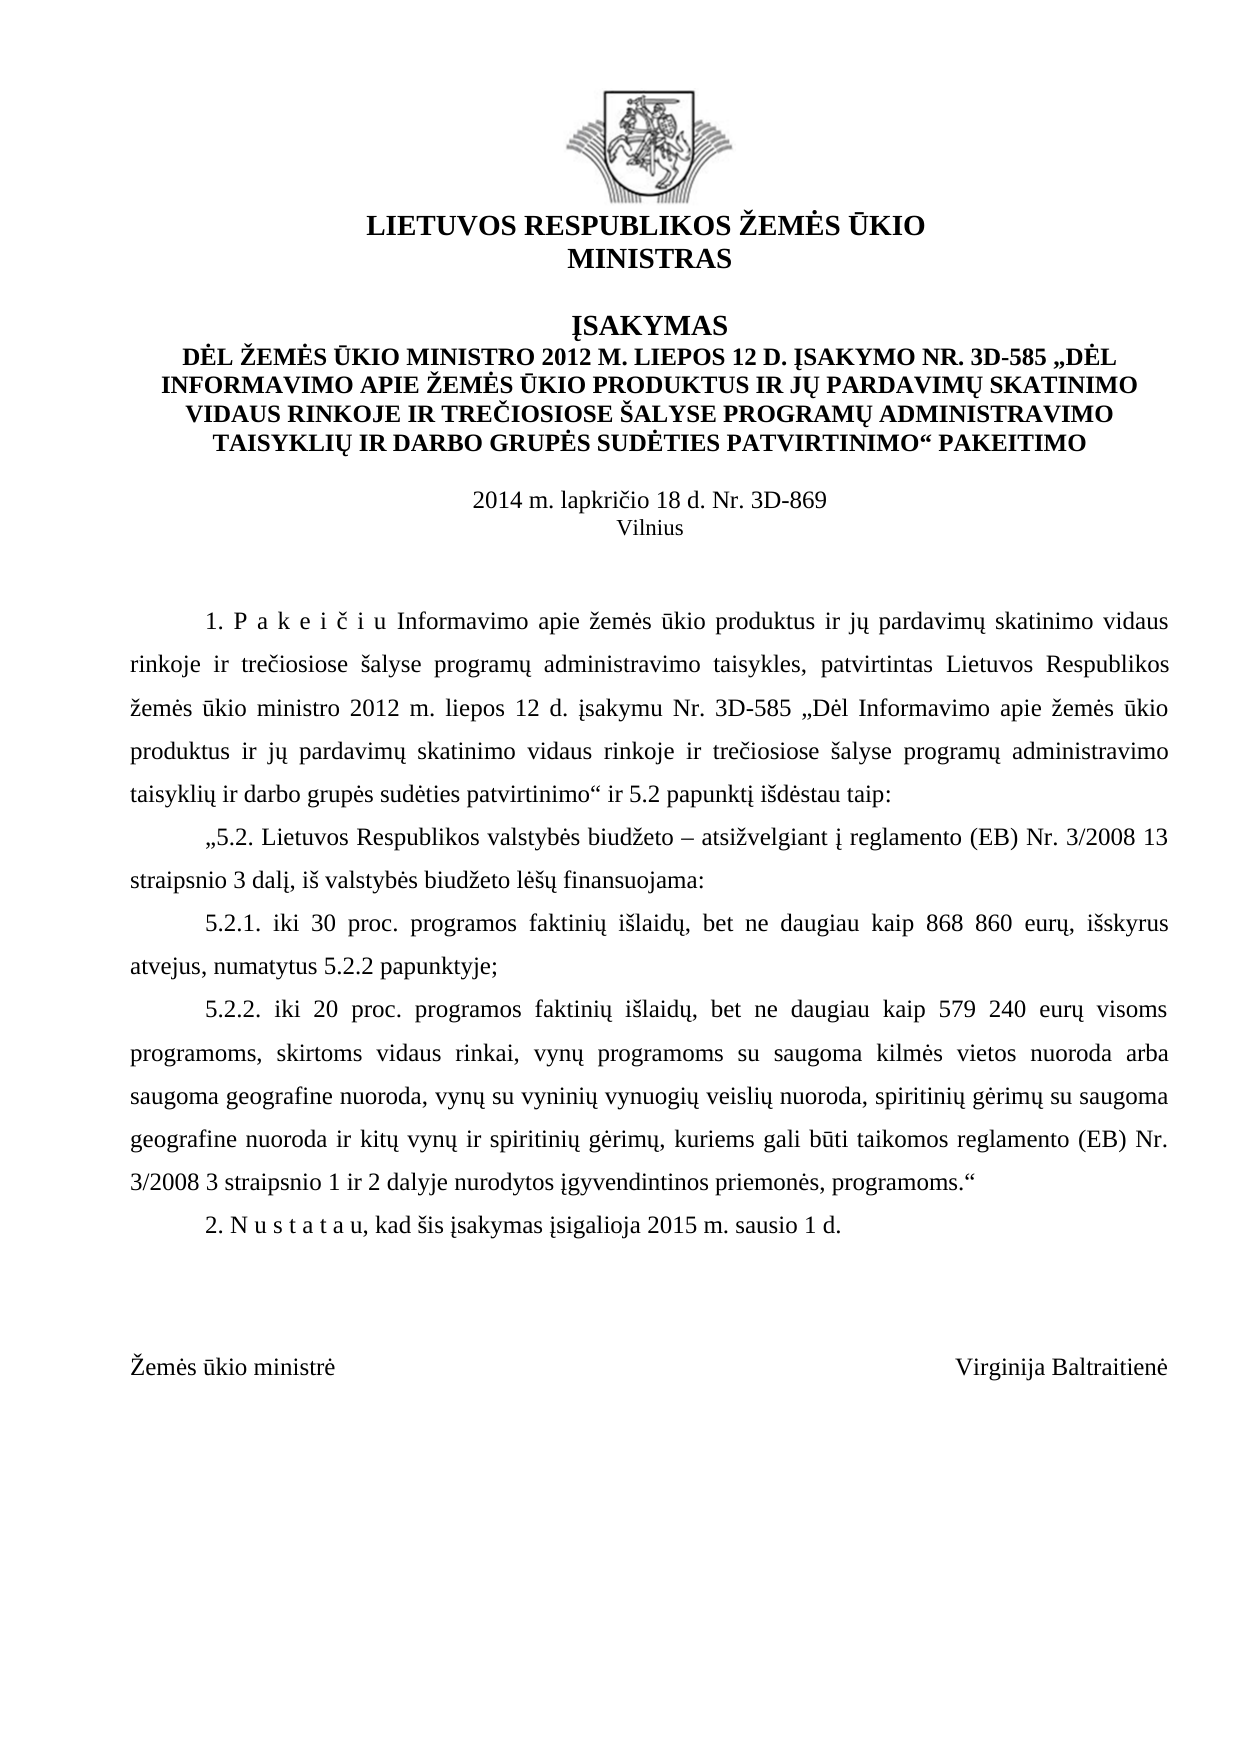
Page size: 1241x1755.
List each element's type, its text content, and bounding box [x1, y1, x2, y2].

text 5.2.1. iki 30 proc. programos faktinių išlaidų, bet ne daugiau kaip 868 860 eurų, išskyrus atvejus, numatytus 5.2.2 papunktyje; [130, 908, 1169, 980]
text Vilnius [130, 514, 1169, 541]
text Žemės ūkio ministrė Virginija Baltraitienė [130, 1352, 1169, 1381]
text „5.2. Lietuvos Respublikos valstybės biudžeto – atsižvelgiant į reglamento (EB) Nr. 3/2008 13 straipsnio 3 dalį, iš valstybės biudžeto lėšų finansuojama: [130, 822, 1169, 894]
text 5.2.2. iki 20 proc. programos faktinių išlaidų, bet ne daugiau kaip 579 240 eurų visoms programoms, skirtoms vidaus rinkai, vynų programoms su saugoma kilmės vietos nuoroda arba saugoma geografine nuoroda, vynų su vyninių vynuogių veislių nuoroda, spiritinių gėrimų su saugoma geografine nuoroda ir kitų vynų ir spiritinių gėrimų, kuriems gali būti taikomos reglamento (EB) Nr. 3/2008 3 straipsnio 1 ir 2 dalyje nurodytos įgyvendintinos priemonės, programoms.“ [130, 994, 1169, 1196]
text MINISTRAS [130, 241, 1169, 275]
text 2. N u s t a t a u, kad šis įsakymas įsigalioja 2015 m. sausio 1 d. [130, 1210, 1169, 1239]
text LIETUVOS RESPUBLIKOS ŽEMĖS ŪKIO [130, 208, 1169, 241]
text 1. P a k e i č i u Informavimo apie žemės ūkio produktus ir jų pardavimų skatinimo vidaus rinkoje ir trečiosiose šalyse programų administravimo taisykles, patvirtintas Lietuvos Respublikos žemės ūkio ministro 2012 m. liepos 12 d. įsakymu Nr. 3D-585 „Dėl Informavimo apie žemės ūkio produktus ir jų pardavimų skatinimo vidaus rinkoje ir trečiosiose šalyse programų administravimo taisyklių ir darbo grupės sudėties patvirtinimo“ ir 5.2 papunktį išdėstau taip: [130, 606, 1169, 808]
text ĮSAKYMAS [130, 308, 1169, 342]
text 2014 m. lapkričio 18 d. Nr. 3D-869 [130, 486, 1169, 514]
text DĖL ŽEMĖS ŪKIO MINISTRO 2012 M. LIEPOS 12 D. ĮSAKYMO NR. 3D-585 „DĖL INFORMAVIMO APIE ŽEMĖS ŪKIO PRODUKTUS IR JŲ PARDAVIMŲ SKATINIMO VIDAUS RINKOJE IR TREČIOSIOSE ŠALYSE PROGRAMŲ ADMINISTRAVIMO TAISYKLIŲ IR DARBO GRUPĖS SUDĖTIES PATVIRTINIMO“ PAKEITIMO [130, 342, 1169, 457]
